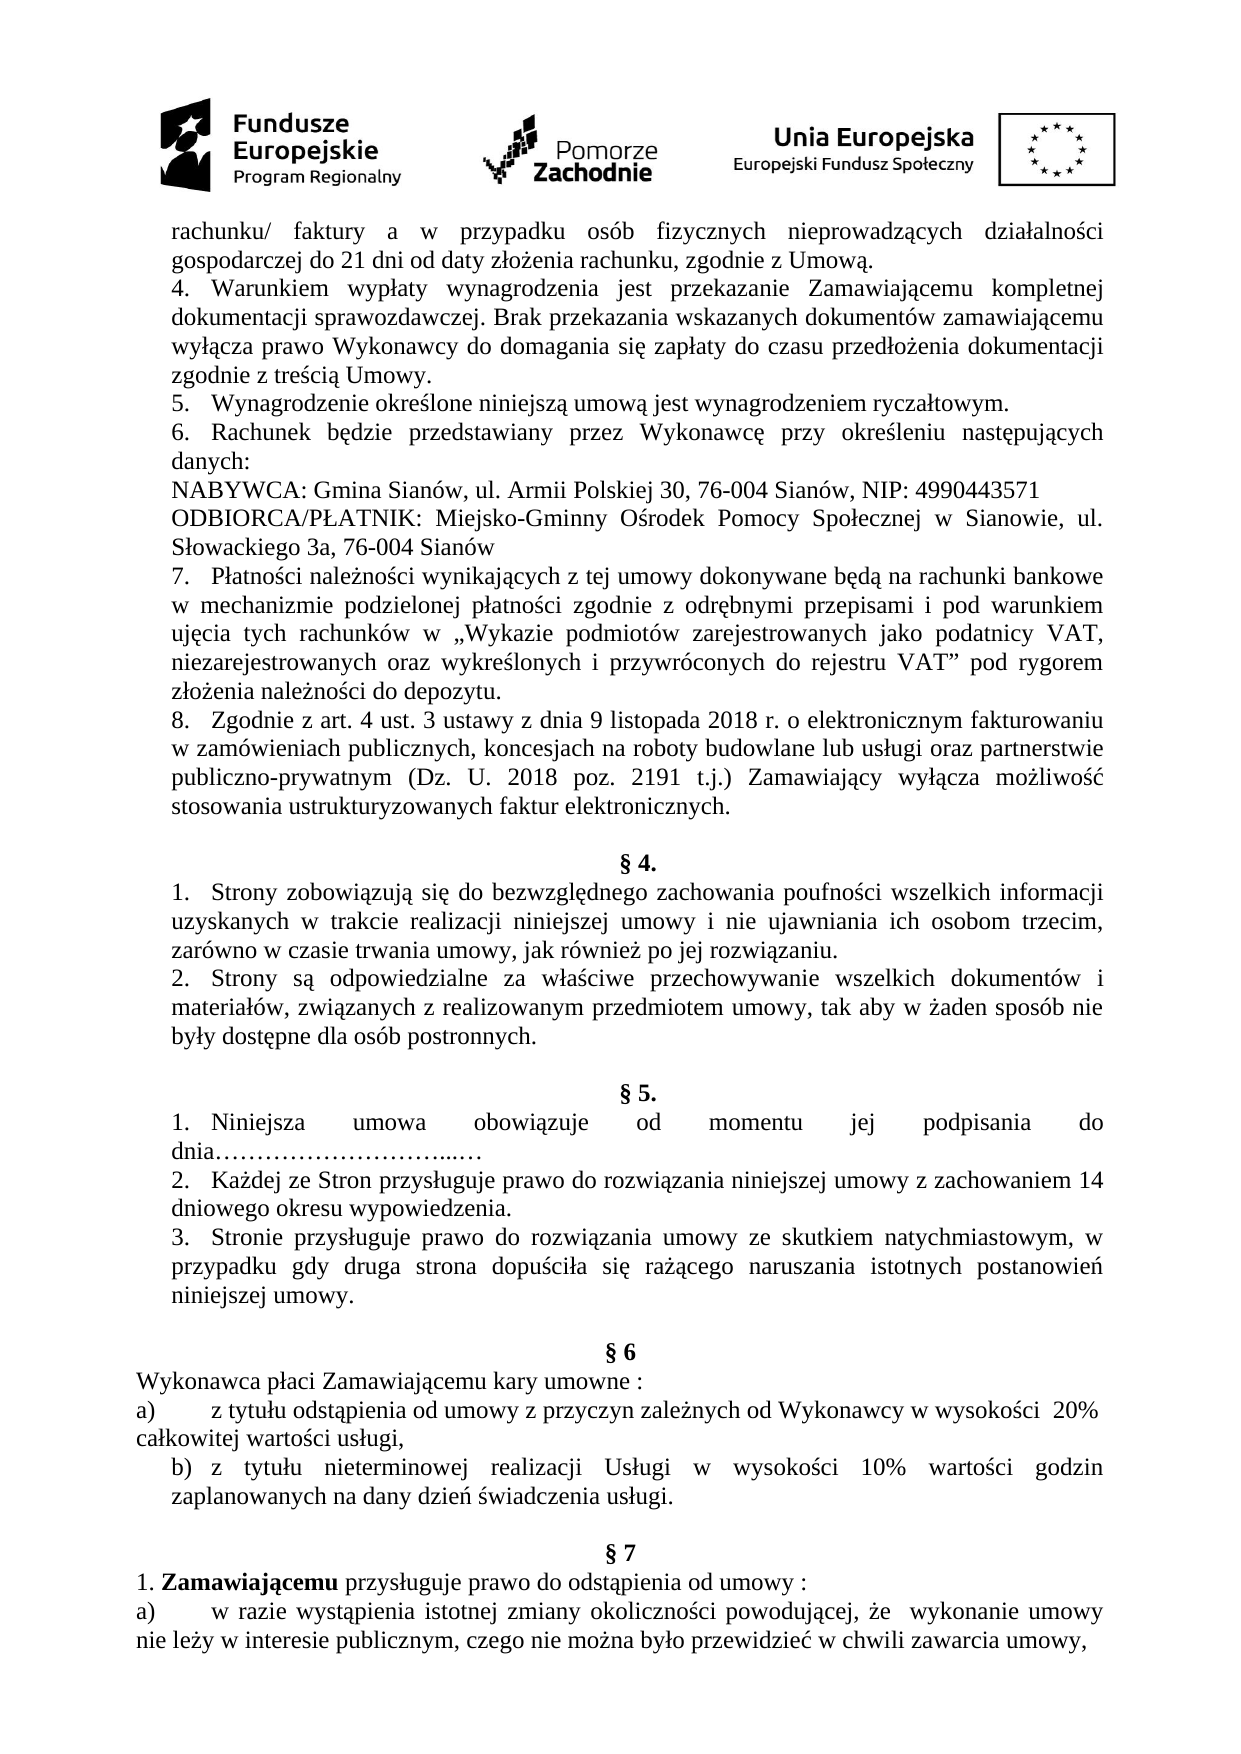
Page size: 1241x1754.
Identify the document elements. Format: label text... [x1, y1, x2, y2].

list w razie wystąpienia istotnej zmiany okoliczności powodującej, że wykonanie umowy nie leży w interesie publicznym, czego nie można było przewidzieć w chwili zawarcia umowy, [136, 1596, 1104, 1653]
list z tytułu odstąpienia od umowy z przyczyn zależnych od Wykonawcy w wysokości 20% całkowitej wartości usługi, [136, 1395, 1104, 1452]
text 1. Niniejsza umowa obowiązuje od momentu jej podpisania do dnia………………………...… [171, 1107, 1104, 1165]
text 5. Wynagrodzenie określone niniejszą umową jest wynagrodzeniem ryczałtowym. [171, 388, 1104, 417]
text 1. Zamawiającemu przysługuje prawo do odstąpienia od umowy : [136, 1567, 1104, 1596]
text 2. Każdej ze Stron przysługuje prawo do rozwiązania niniejszej umowy z zachowaniem 14 dniowego okresu wypowiedzenia. [171, 1165, 1104, 1222]
text 1. Strony zobowiązują się do bezwzględnego zachowania poufności wszelkich informacji uzyskanych w trakcie realizacji niniejszej umowy i nie ujawniania ich osobom trzecim, zarówno w czasie trwania umowy, jak również po jej rozwiązaniu. [171, 877, 1104, 963]
text 6. Rachunek będzie przedstawiany przez Wykonawcę przy określeniu następujących danych: [171, 417, 1104, 475]
text 4. Warunkiem wypłaty wynagrodzenia jest przekazanie Zamawiającemu kompletnej dokumentacji sprawozdawczej. Brak przekazania wskazanych dokumentów zamawiającemu wyłącza prawo Wykonawcy do domagania się zapłaty do czasu przedłożenia dokumentacji zgodnie z treścią Umowy. [171, 273, 1104, 388]
text 2. Strony są odpowiedzialne za właściwe przechowywanie wszelkich dokumentów i materiałów, związanych z realizowanym przedmiotem umowy, tak aby w żaden sposób nie były dostępne dla osób postronnych. [171, 963, 1104, 1050]
text 7. Płatności należności wynikających z tej umowy dokonywane będą na rachunki bankowe w mechanizmie podzielonej płatności zgodnie z odrębnymi przepisami i pod warunkiem ujęcia tych rachunków w „Wykazie podmiotów zarejestrowanych jako podatnicy VAT, niezarejestrowanych oraz wykreślonych i przywróconych do rejestru VAT” pod rygorem złożenia należności do depozytu. [171, 561, 1104, 705]
text 8. Zgodnie z art. 4 ust. 3 ustawy z dnia 9 listopada 2018 r. o elektronicznym fakturowaniu w zamówieniach publicznych, koncesjach na roboty budowlane lub usługi oraz partnerstwie publiczno-prywatnym (Dz. U. 2018 poz. 2191 t.j.) Zamawiający wyłącza możliwość stosowania ustrukturyzowanych faktur elektronicznych. [171, 705, 1104, 820]
text Wykonawca płaci Zamawiającemu kary umowne : [136, 1366, 1104, 1395]
list z tytułu nieterminowej realizacji Usługi w wysokości 10% wartości godzin zaplanowanych na dany dzień świadczenia usługi. [171, 1452, 1104, 1510]
text 3. Stronie przysługuje prawo do rozwiązania umowy ze skutkiem natychmiastowym, w przypadku gdy druga strona dopuściła się rażącego naruszania istotnych postanowień niniejszej umowy. [171, 1222, 1104, 1308]
text NABYWCA: Gmina Sianów, ul. Armii Polskiej 30, 76-004 Sianów, NIP: 4990443571 [136, 475, 1104, 503]
text ODBIORCA/PŁATNIK: Miejsko-Gminny Ośrodek Pomocy Społecznej w Sianowie, ul. Słowackiego 3a, 76-004 Sianów [171, 503, 1104, 561]
text rachunku/ faktury a w przypadku osób fizycznych nieprowadzących działalności gospodarczej do 21 dni od daty złożenia rachunku, zgodnie z Umową. [171, 216, 1104, 273]
text § 7 [136, 1538, 1104, 1567]
text § 5. [171, 1078, 1104, 1107]
picture [135, 73, 1141, 216]
text § 6 [136, 1337, 1104, 1366]
text § 4. [171, 848, 1104, 877]
